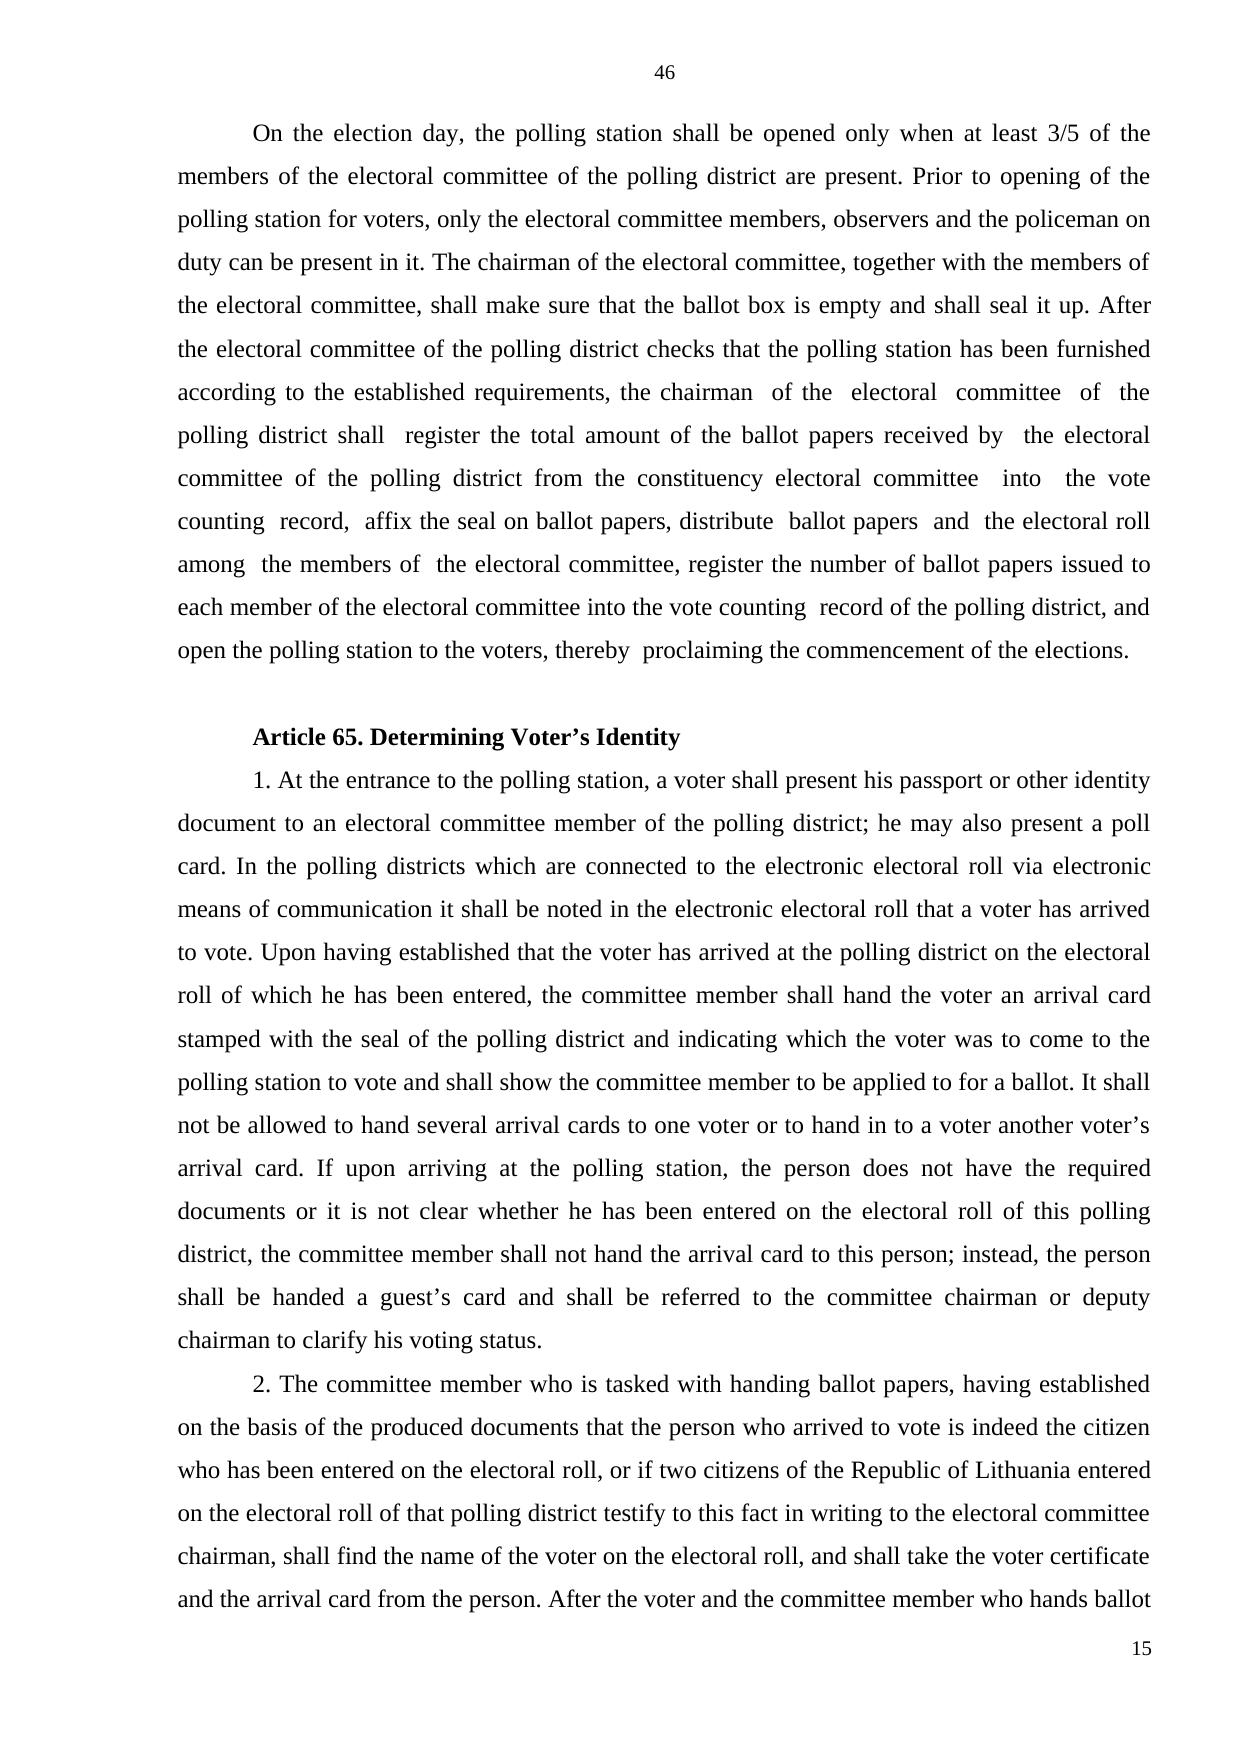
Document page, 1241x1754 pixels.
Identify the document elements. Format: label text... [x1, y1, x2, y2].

text 1. At the entrance to the polling station, a voter shall present his passport or other identity document to an electoral committee member of the polling district; he may also present a poll card. In the polling districts which are connected to the electronic electoral roll via electronic means of communication it shall be noted in the electronic electoral roll that a voter has arrived to vote. Upon having established that the voter has arrived at the polling district on the electoral roll of which he has been entered, the committee member shall hand the voter an arrival card stamped with the seal of the polling district and indicating which the voter was to come to the polling station to vote and shall show the committee member to be applied to for a ballot. It shall not be allowed to hand several arrival cards to one voter or to hand in to a voter another voter’s arrival card. If upon arriving at the polling station, the person does not have the required documents or it is not clear whether he has been entered on the electoral roll of this polling district, the committee member shall not hand the arrival card to this person; instead, the person shall be handed a guest’s card and shall be referred to the committee chairman or deputy chairman to clarify his voting status. [177, 765, 1152, 1354]
text 2. The committee member who is tasked with handing ballot papers, having established on the basis of the produced documents that the person who arrived to vote is indeed the citizen who has been entered on the electoral roll, or if two citizens of the Republic of Lithuania entered on the electoral roll of that polling district testify to this fact in writing to the electoral committee chairman, shall find the name of the voter on the electoral roll, and shall take the voter certificate and the arrival card from the person. After the voter and the committee member who hands ballot [177, 1369, 1152, 1613]
text Article 65. Determining Voter’s Identity [177, 722, 1152, 751]
text On the election day, the polling station shall be opened only when at least 3/5 of the members of the electoral committee of the polling district are present. Prior to opening of the polling station for voters, only the electoral committee members, observers and the policeman on duty can be present in it. The chairman of the electoral committee, together with the members of the electoral committee, shall make sure that the ballot box is empty and shall seal it up. After the electoral committee of the polling district checks that the polling station has been furnished according to the established requirements, the chairman of the electoral committee of the polling district shall register the total amount of the ballot papers received by the electoral committee of the polling district from the constituency electoral committee into the vote counting record, affix the seal on ballot papers, distribute ballot papers and the electoral roll among the members of the electoral committee, register the number of ballot papers issued to each member of the electoral committee into the vote counting record of the polling district, and open the polling station to the voters, thereby proclaiming the commencement of the elections. [177, 118, 1152, 664]
